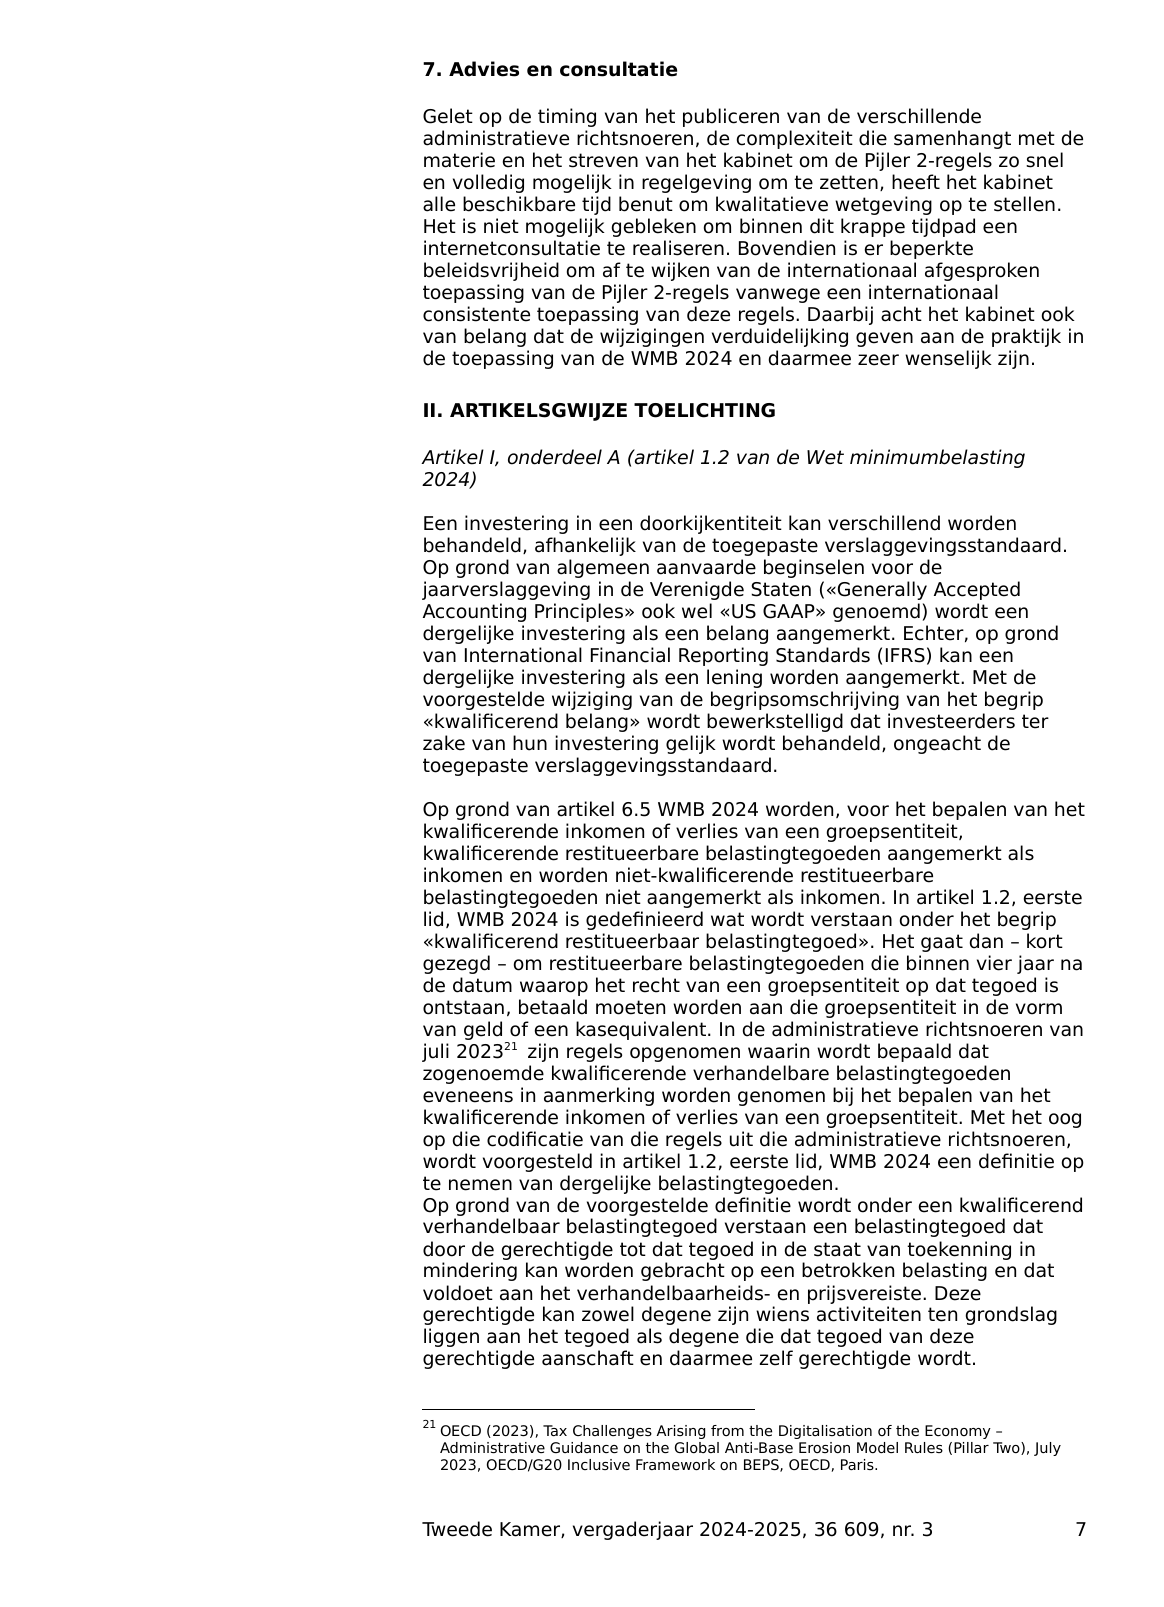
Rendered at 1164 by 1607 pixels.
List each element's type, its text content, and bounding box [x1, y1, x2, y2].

subtitle II. ARTIKELSGWIJZE TOELICHTING [422, 400, 1087, 422]
text Op grond van de voorgestelde definitie wordt onder een kwalificerend verhandelbaar belastingtegoed verstaan een belastingtegoed dat door de gerechtigde tot dat tegoed in de staat van toekenning in mindering kan worden gebracht op een betrokken belasting en dat voldoet aan het verhandelbaarheids- en prijsvereiste. Deze gerechtigde kan zowel degene zijn wiens activiteiten ten grondslag liggen aan het tegoed als degene die dat tegoed van deze gerechtigde aanschaft en daarmee zelf gerechtigde wordt. [422, 1194, 1087, 1370]
text Gelet op de timing van het publiceren van de verschillende administratieve richtsnoeren, de complexiteit die samenhangt met de materie en het streven van het kabinet om de Pijler 2-regels zo snel en volledig mogelijk in regelgeving om te zetten, heeft het kabinet alle beschikbare tijd benut om kwalitatieve wetgeving op te stellen. Het is niet mogelijk gebleken om binnen dit krappe tijdpad een internetconsultatie te realiseren. Bovendien is er beperkte beleidsvrijheid om af te wijken van de internationaal afgesproken toepassing van de Pijler 2-regels vanwege een internationaal consistente toepassing van deze regels. Daarbij acht het kabinet ook van belang dat de wijzigingen verduidelijking geven aan de praktijk in de toepassing van de WMB 2024 en daarmee zeer wenselijk zijn. [422, 106, 1087, 370]
text Een investering in een doorkijkentiteit kan verschillend worden behandeld, afhankelijk van de toegepaste verslaggevingsstandaard. Op grond van algemeen aanvaarde beginselen voor de jaarverslaggeving in de Verenigde Staten («Generally Accepted Accounting Principles» ook wel «US GAAP» genoemd) wordt een dergelijke investering als een belang aangemerkt. Echter, op grond van International Financial Reporting Standards (IFRS) kan een dergelijke investering als een lening worden aangemerkt. Met de voorgestelde wijziging van de begripsomschrijving van het begrip «kwalificerend belang» wordt bewerkstelligd dat investeerders ter zake van hun investering gelijk wordt behandeld, ongeacht de toegepaste verslaggevingsstandaard. [422, 513, 1087, 777]
text Op grond van artikel 6.5 WMB 2024 worden, voor het bepalen van het kwalificerende inkomen of verlies van een groepsentiteit, kwalificerende restitueerbare belastingtegoeden aangemerkt als inkomen en worden niet-kwalificerende restitueerbare belastingtegoeden niet aangemerkt als inkomen. In artikel 1.2, eerste lid, WMB 2024 is gedefinieerd wat wordt verstaan onder het begrip «kwalificerend restitueerbaar belastingtegoed». Het gaat dan – kort gezegd – om restitueerbare belastingtegoeden die binnen vier jaar na de datum waarop het recht van een groepsentiteit op dat tegoed is ontstaan, betaald moeten worden aan die groepsentiteit in de vorm van geld of een kasequivalent. In de administratieve richtsnoeren van juli 2023 zijn regels opgenomen waarin wordt bepaald dat zogenoemde kwalificerende verhandelbare belastingtegoeden eveneens in aanmerking worden genomen bij het bepalen van het kwalificerende inkomen of verlies van een groepsentiteit. Met het oog op die codificatie van die regels uit die administratieve richtsnoeren, wordt voorgesteld in artikel 1.2, eerste lid, WMB 2024 een definitie op te nemen van dergelijke belastingtegoeden. [422, 799, 1087, 1194]
subtitle 7. Advies en consultatie [422, 59, 1087, 81]
subtitle Artikel I, onderdeel A (artikel 1.2 van de Wet minimumbelasting 2024) [422, 447, 1087, 491]
text OECD (2023), Tax Challenges Arising from the Digitalisation of the Economy – Administrative Guidance on the Global Anti-Base Erosion Model Rules (Pillar Two), July 2023, OECD/G20 Inclusive Framework on BEPS, OECD, Paris. [422, 1418, 1087, 1474]
